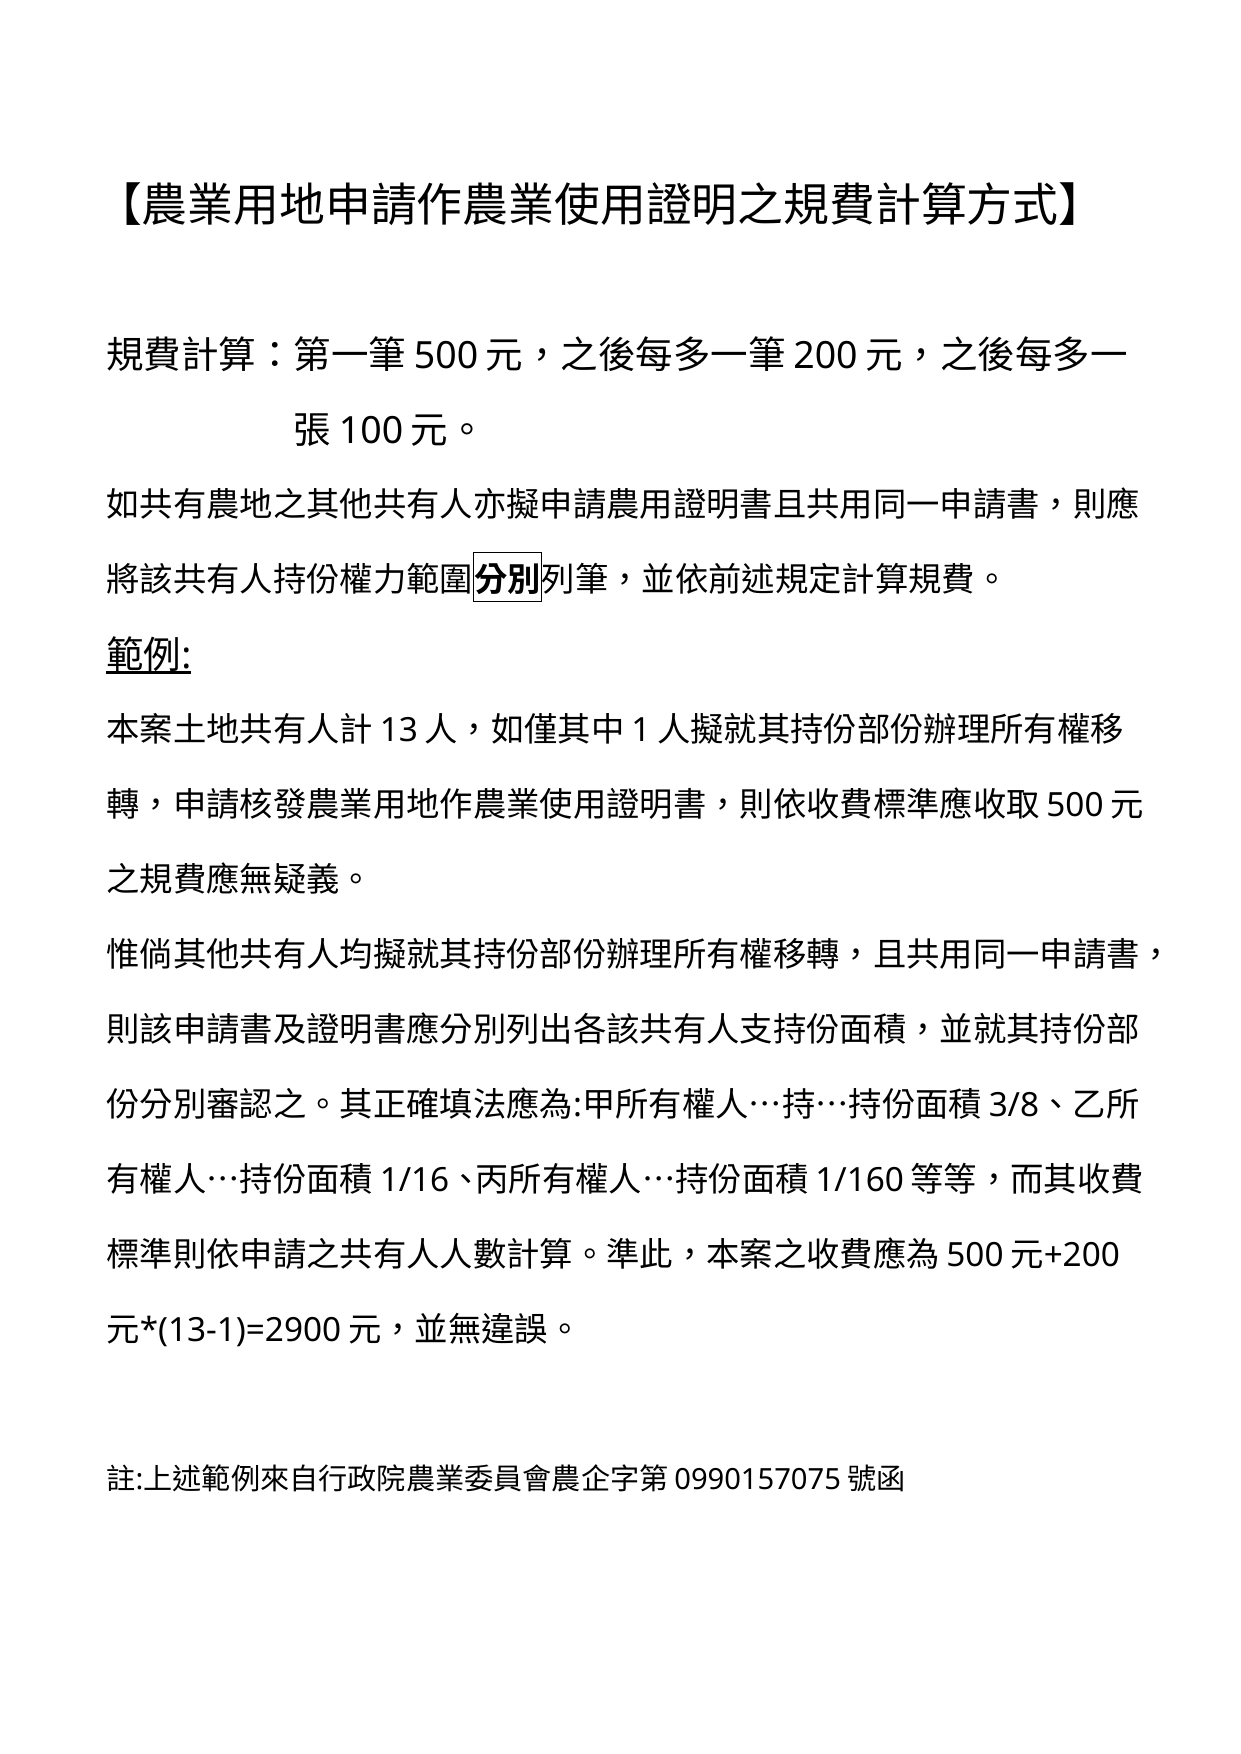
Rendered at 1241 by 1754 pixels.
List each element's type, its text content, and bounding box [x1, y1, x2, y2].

text 範例: [106, 614, 1144, 689]
text 【農業用地申請作農業使用證明之規費計算方式】 [56, 164, 1144, 239]
text 註:上述範例來自行政院農業委員會農企字第0990157075號函 [106, 1439, 1144, 1514]
text 規費計算：第一筆500元，之後每多一筆200元，之後每多一張100元。 [106, 314, 1144, 464]
text 惟倘其他共有人均擬就其持份部份辦理所有權移轉，且共用同一申請書，則該申請書及證明書應分別列出各該共有人支持份面積，並就其持份部份分別審認之。其正確填法應為:甲所有權人…持…持份面積3/8、乙所有權人…持份面積1/16、丙所有權人…持份面積1/160等等，而其收費標準則依申請之共有人人數計算。準此，本案之收費應為500元+200元*(13-1)=2900元，並無違誤。 [106, 914, 1144, 1364]
text 本案土地共有人計13人，如僅其中1人擬就其持份部份辦理所有權移轉，申請核發農業用地作農業使用證明書，則依收費標準應收取500元之規費應無疑義。 [106, 689, 1144, 914]
text 如共有農地之其他共有人亦擬申請農用證明書且共用同一申請書，則應將該共有人持份權力範圍分別列筆，並依前述規定計算規費。 [106, 464, 1144, 614]
